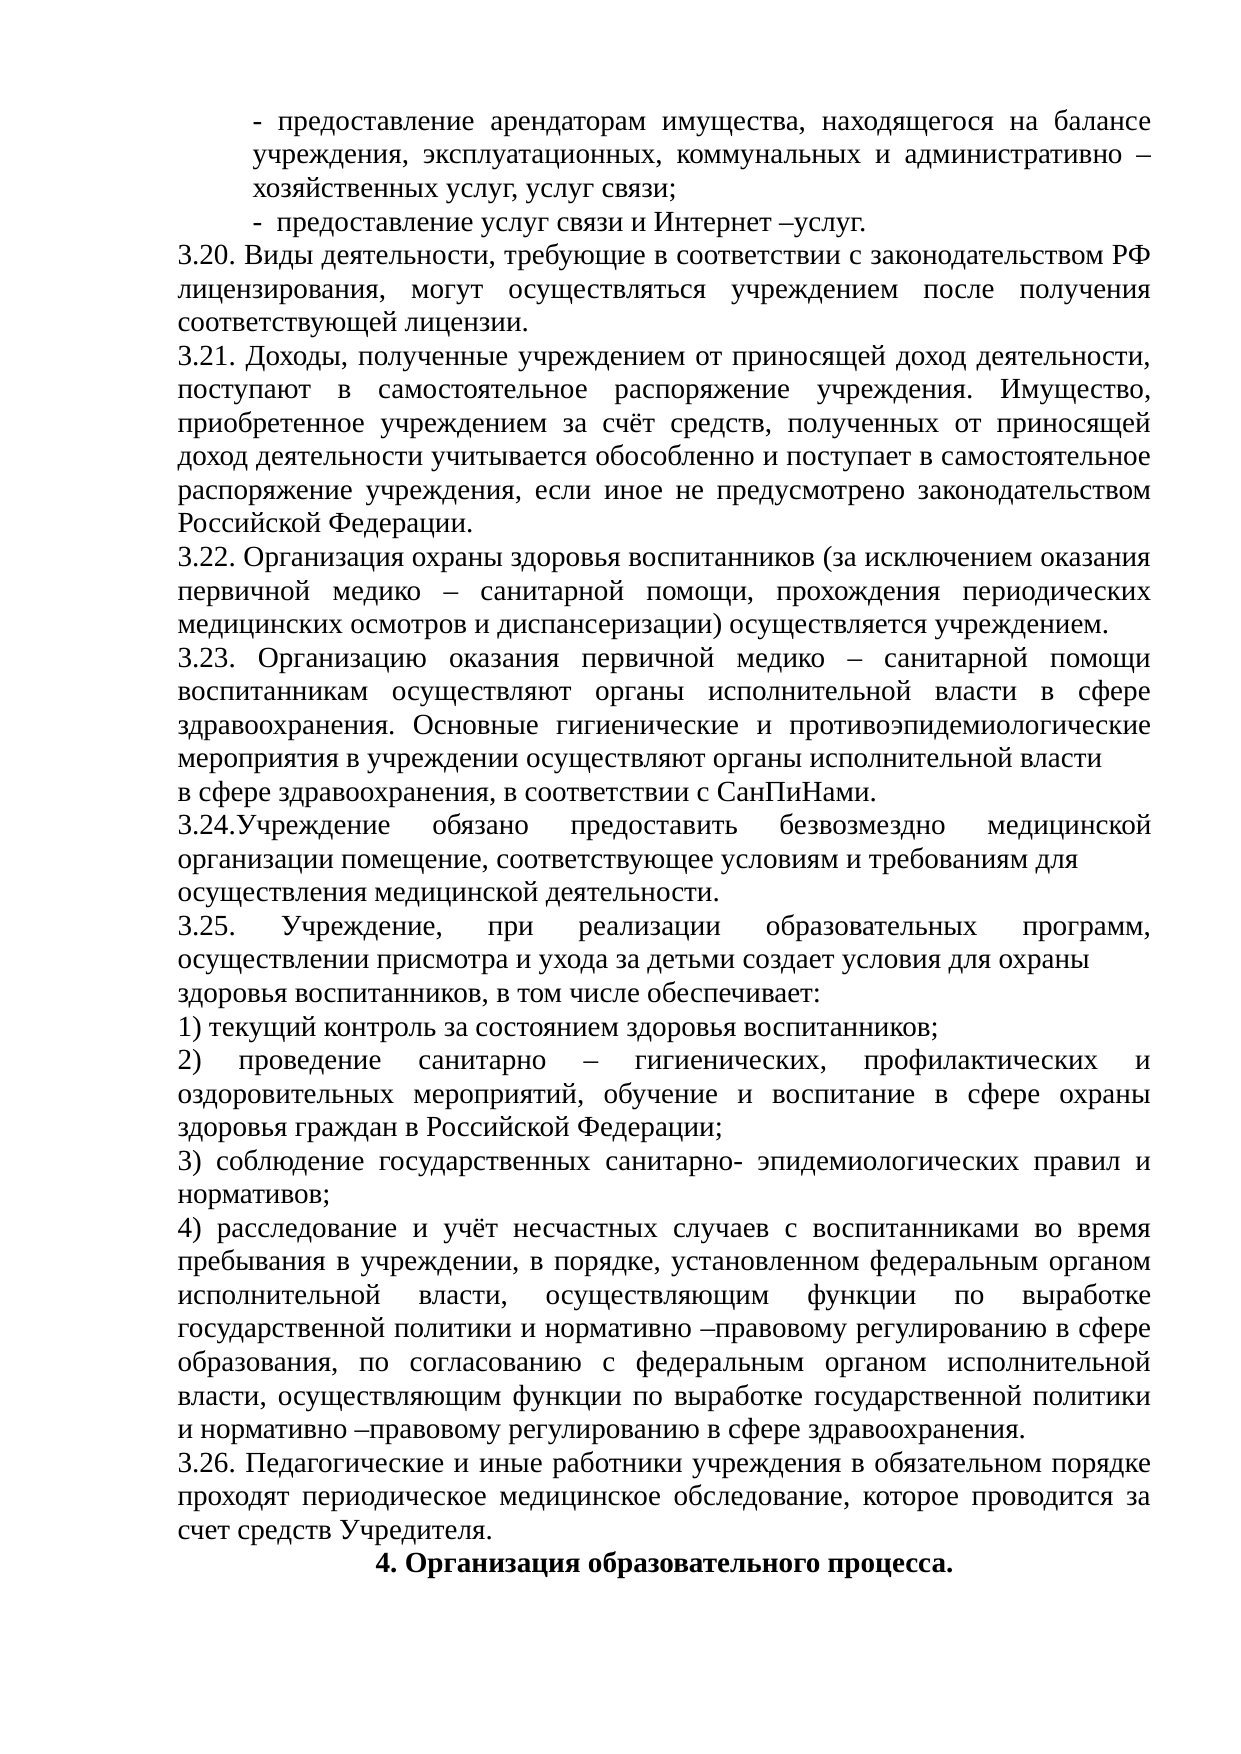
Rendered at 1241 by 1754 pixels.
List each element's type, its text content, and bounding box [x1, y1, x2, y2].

text 3.25. Учреждение, при реализации образовательных программ, осуществлении присмотра и ухода за детьми создает условия для охраны [177, 908, 1152, 975]
text 3.26. Педагогические и иные работники учреждения в обязательном порядке проходят периодическое медицинское обследование, которое проводится за счет средств Учредителя. [177, 1445, 1152, 1545]
text здоровья воспитанников, в том числе обеспечивает: [177, 975, 1152, 1009]
text в сфере здравоохранения, в соответствии с СанПиНами. [177, 774, 1152, 807]
text 3.21. Доходы, полученные учреждением от приносящей доход деятельности, поступают в самостоятельное распоряжение учреждения. Имущество, приобретенное учреждением за счёт средств, полученных от приносящей доход деятельности учитывается обособленно и поступает в самостоятельное распоряжение учреждения, если иное не предусмотрено законодательством Российской Федерации. [177, 338, 1152, 539]
text 3.20. Виды деятельности, требующие в соответствии с законодательством РФ лицензирования, могут осуществляться учреждением после получения соответствующей лицензии. [177, 237, 1152, 338]
text 1) текущий контроль за состоянием здоровья воспитанников; [177, 1009, 1152, 1042]
text 3) соблюдение государственных санитарно- эпидемиологических правил и нормативов; [177, 1143, 1152, 1210]
text 4) расследование и учёт несчастных случаев с воспитанниками во время пребывания в учреждении, в порядке, установленном федеральным органом исполнительной власти, осуществляющим функции по выработке государственной политики и нормативно –правовому регулированию в сфере образования, по согласованию с федеральным органом исполнительной власти, осуществляющим функции по выработке государственной политики и нормативно –правовому регулированию в сфере здравоохранения. [177, 1210, 1152, 1445]
text 3.24.Учреждение обязано предоставить безвозмездно медицинской организации помещение, соответствующее условиям и требованиям для [177, 807, 1152, 874]
text 3.22. Организация охраны здоровья воспитанников (за исключением оказания первичной медико – санитарной помощи, прохождения периодических медицинских осмотров и диспансеризации) осуществляется учреждением. [177, 539, 1152, 640]
text 4. Организация образовательного процесса. [177, 1545, 1152, 1579]
text 3.23. Организацию оказания первичной медико – санитарной помощи воспитанникам осуществляют органы исполнительной власти в сфере здравоохранения. Основные гигиенические и противоэпидемиологические мероприятия в учреждении осуществляют органы исполнительной власти [177, 640, 1152, 774]
text - предоставление услуг связи и Интернет –услуг. [252, 204, 1152, 237]
text осуществления медицинской деятельности. [177, 874, 1152, 908]
text 2) проведение санитарно – гигиенических, профилактических и оздоровительных мероприятий, обучение и воспитание в сфере охраны здоровья граждан в Российской Федерации; [177, 1042, 1152, 1143]
text - предоставление арендаторам имущества, находящегося на балансе учреждения, эксплуатационных, коммунальных и административно –хозяйственных услуг, услуг связи; [252, 103, 1152, 204]
